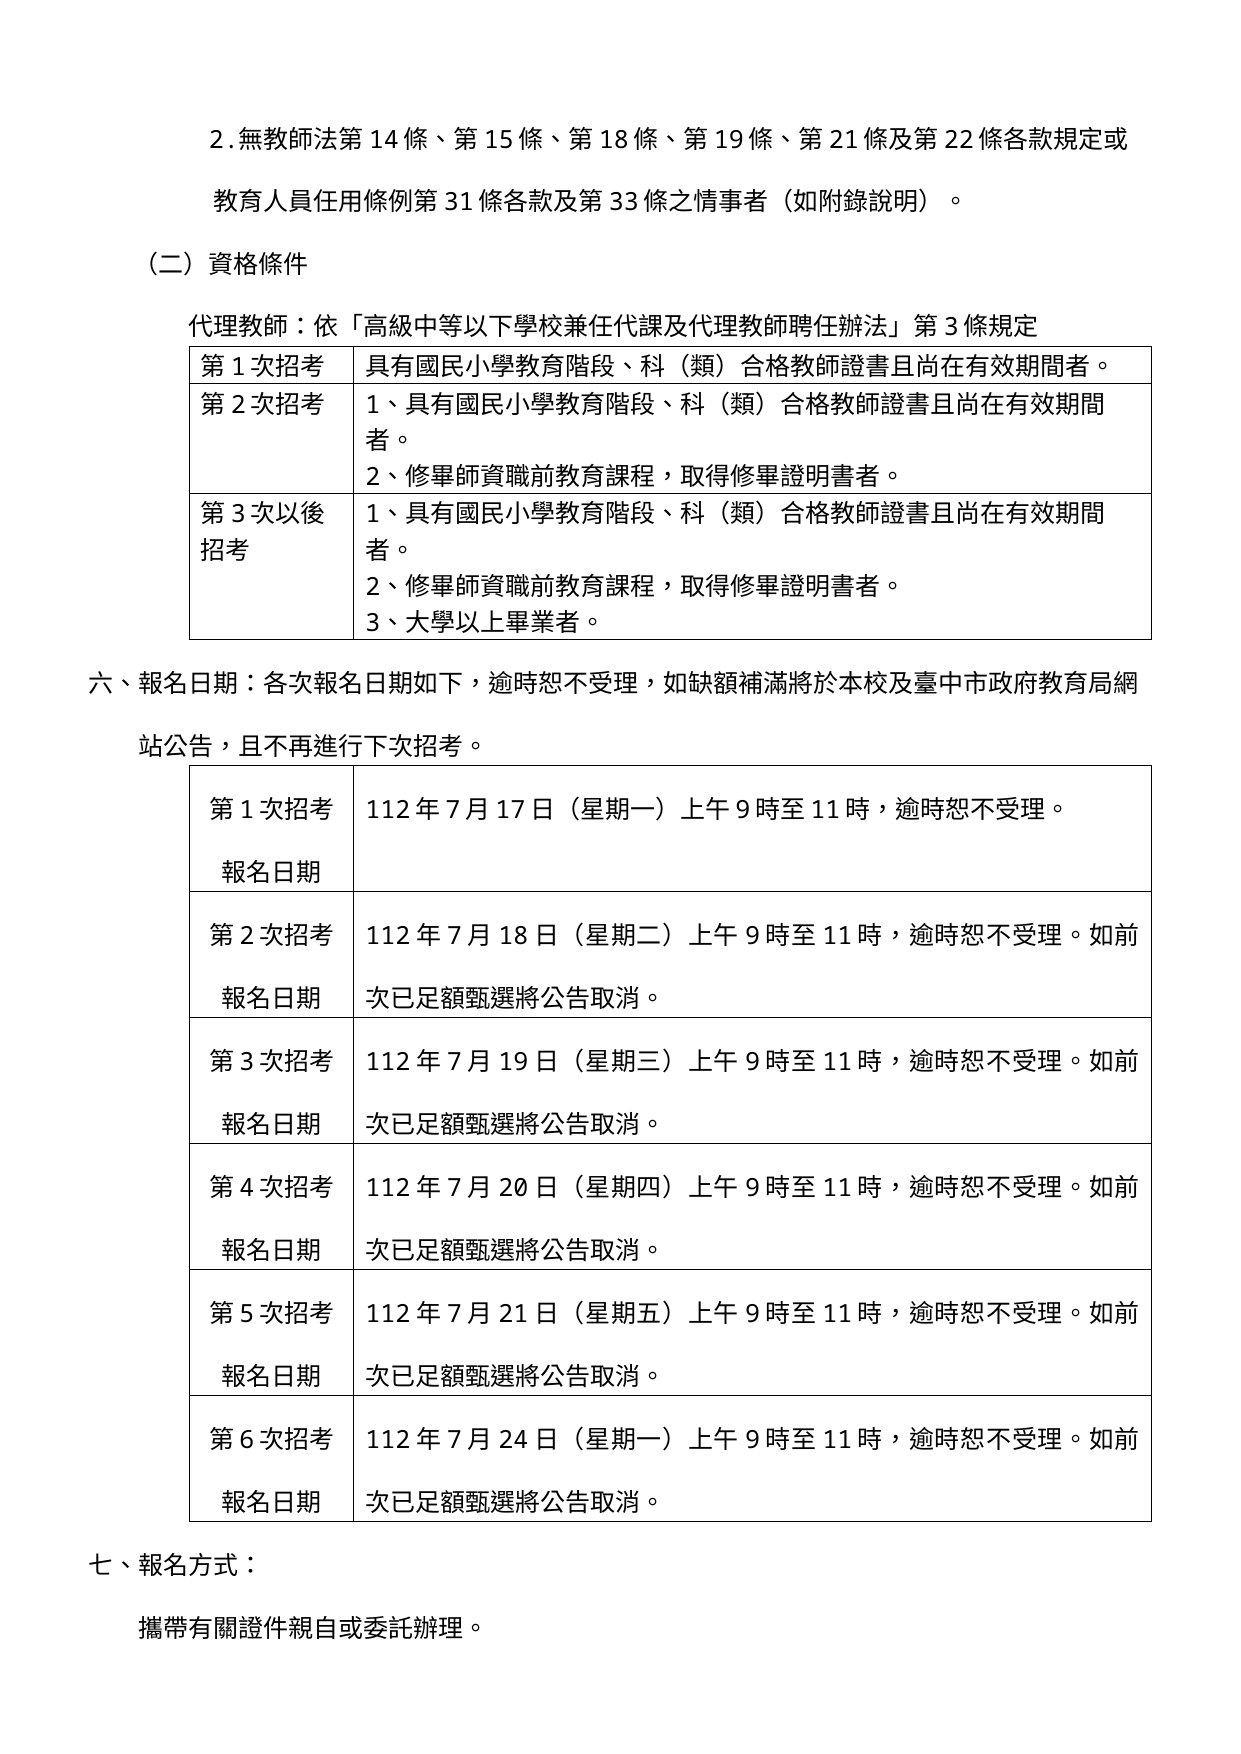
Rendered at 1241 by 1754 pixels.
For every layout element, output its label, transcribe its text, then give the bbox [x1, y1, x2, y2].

table_cell 第4次招考報名日期 [190, 1144, 353, 1269]
table_cell 112年7月21日（星期五）上午9時至11時，逾時恕不受理。如前次已足額甄選將公告取消。 [354, 1270, 1151, 1395]
table_cell 112年7月24日（星期一）上午9時至11時，逾時恕不受理。如前次已足額甄選將公告取消。 [354, 1396, 1151, 1521]
table_header 具有國民小學教育階段、科（類）合格教師證書且尚在有效期間者。 [354, 347, 1151, 383]
table_header 第1次招考 [190, 347, 353, 383]
table_cell 第2次招考 [190, 384, 353, 493]
table_cell 第3次以後招考 [190, 494, 353, 639]
text 七、報名方式： 攜帶有關證件親自或委託辦理。 [89, 1522, 1152, 1647]
table_cell 112年7月19日（星期三）上午9時至11時，逾時恕不受理。如前次已足額甄選將公告取消。 [354, 1018, 1151, 1143]
table_cell 112年7月18日（星期二）上午9時至11時，逾時恕不受理。如前次已足額甄選將公告取消。 [354, 892, 1151, 1017]
text 2.無教師法第14條、第15條、第18條、第19條、第21條及第22條各款規定或教育人員任用條例第31條各款及第33條之情事者（如附錄說明）。 [89, 96, 1152, 221]
table_cell 第5次招考報名日期 [190, 1270, 353, 1395]
table_cell 1、具有國民小學教育階段、科（類）合格教師證書且尚在有效期間者。 2、修畢師資職前教育課程，取得修畢證明書者。 [354, 384, 1151, 493]
table_cell 1、具有國民小學教育階段、科（類）合格教師證書且尚在有效期間者。 2、修畢師資職前教育課程，取得修畢證明書者。 3、大學以上畢業者。 [354, 494, 1151, 639]
table_cell 第2次招考報名日期 [190, 892, 353, 1017]
table_header 第1次招考報名日期 [190, 766, 353, 891]
table_cell 112年7月20日（星期四）上午9時至11時，逾時恕不受理。如前次已足額甄選將公告取消。 [354, 1144, 1151, 1269]
text 代理教師：依「高級中等以下學校兼任代課及代理教師聘任辦法」第3條規定 [189, 283, 1152, 346]
text （二）資格條件 [89, 221, 1152, 283]
table_cell 第6次招考報名日期 [190, 1396, 353, 1521]
table_header 112年7月17日（星期一）上午9時至11時，逾時恕不受理。 [354, 766, 1151, 891]
table_cell 第3次招考報名日期 [190, 1018, 353, 1143]
text 六、報名日期：各次報名日期如下，逾時恕不受理，如缺額補滿將於本校及臺中市政府教育局網站公告，且不再進行下次招考。 [89, 640, 1152, 765]
